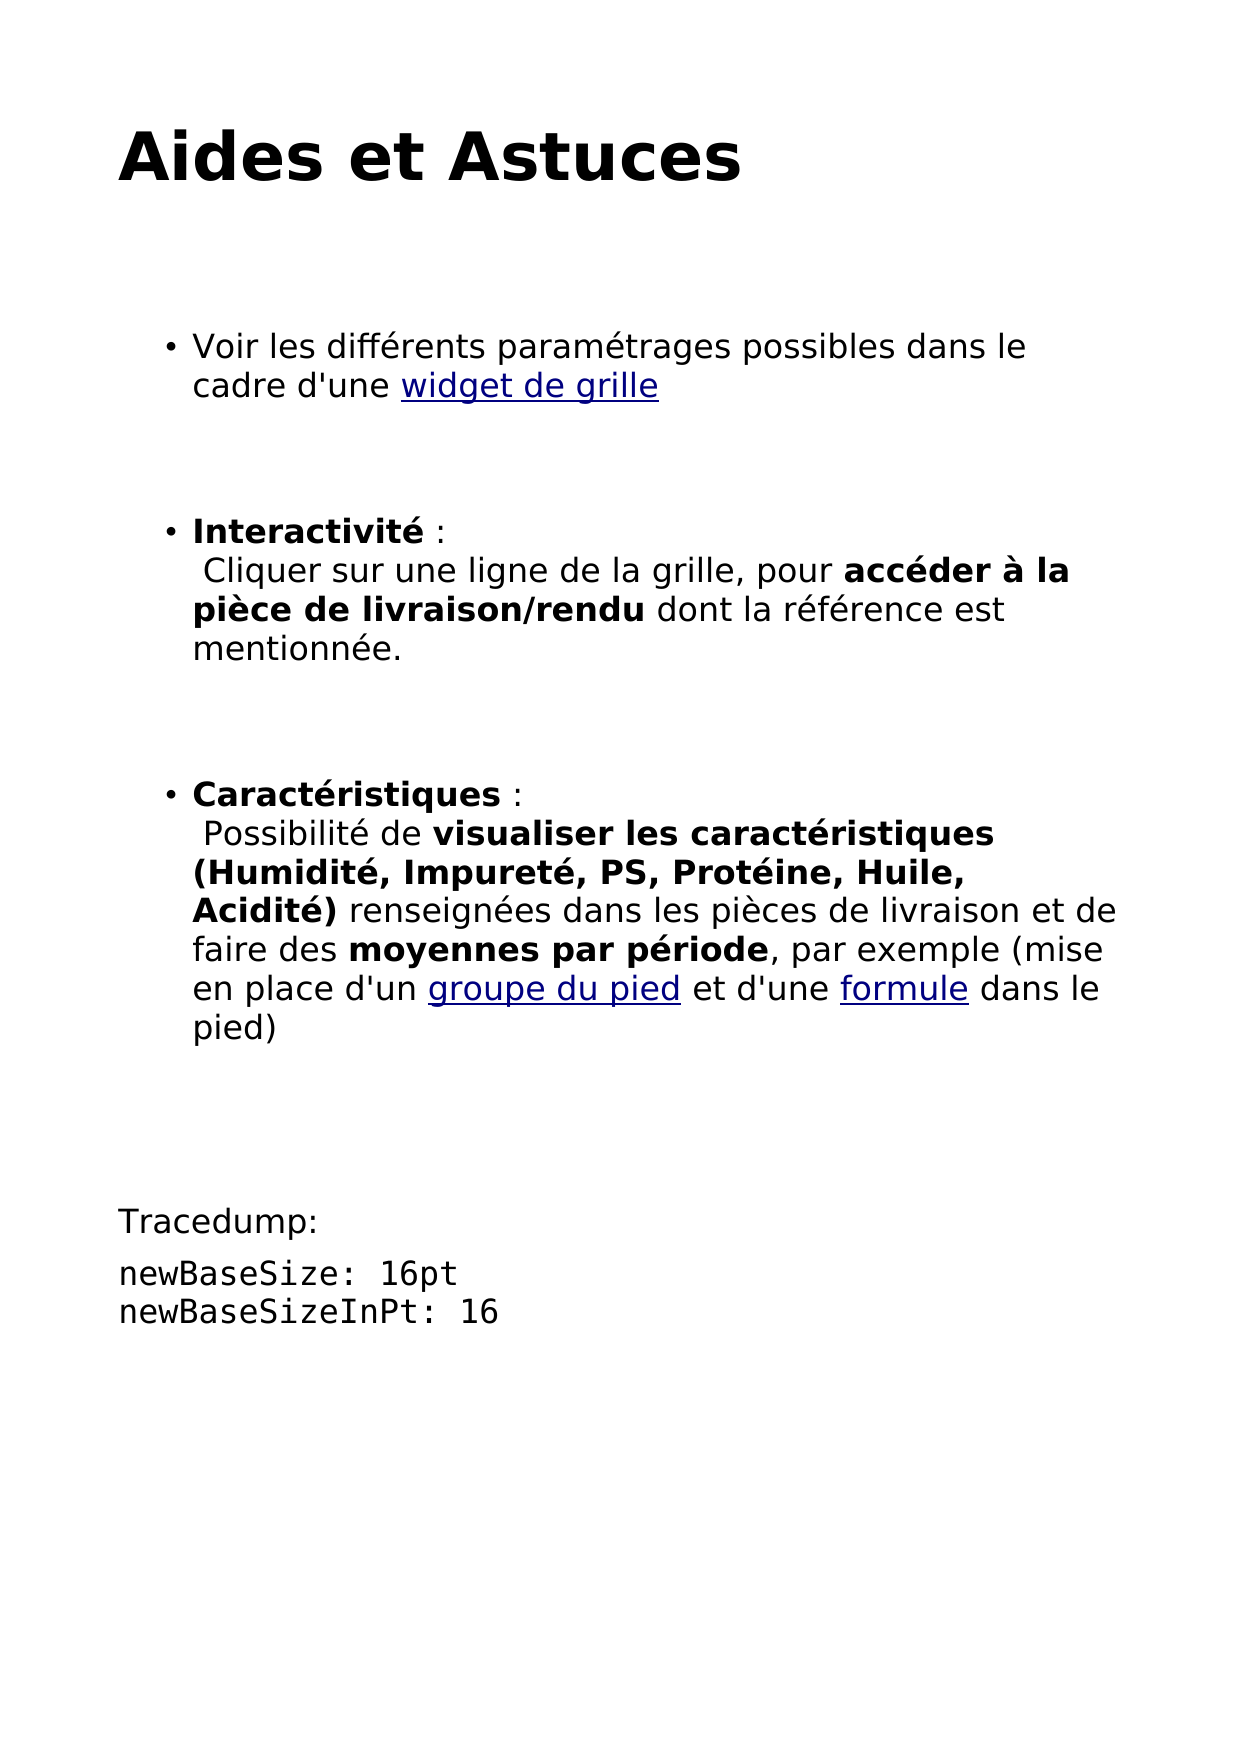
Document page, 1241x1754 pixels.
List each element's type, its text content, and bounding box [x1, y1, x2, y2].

text Tracedump: [118, 1164, 1122, 1242]
text newBaseSize: 16pt newBaseSizeInPt: 16 [118, 1254, 1122, 1332]
list Voir les différents paramétrages possibles dans le cadre d'une widget de grille [177, 328, 1122, 483]
list Interactivité : Cliquer sur une ligne de la grille, pour accéder à la pièce de livraison/rendu dont la référence est mentionnée. [177, 513, 1122, 746]
subtitle Aides et Astuces [118, 118, 1122, 196]
list Caractéristiques : Possibilité de visualiser les caractéristiques (Humidité, Impureté, PS, Protéine, Huile, Acidité) renseignées dans les pièces de livraison et de faire des moyennes par période, par exemple (mise en place d'un groupe du pied et d'une formule dans le pied) [177, 775, 1122, 1164]
